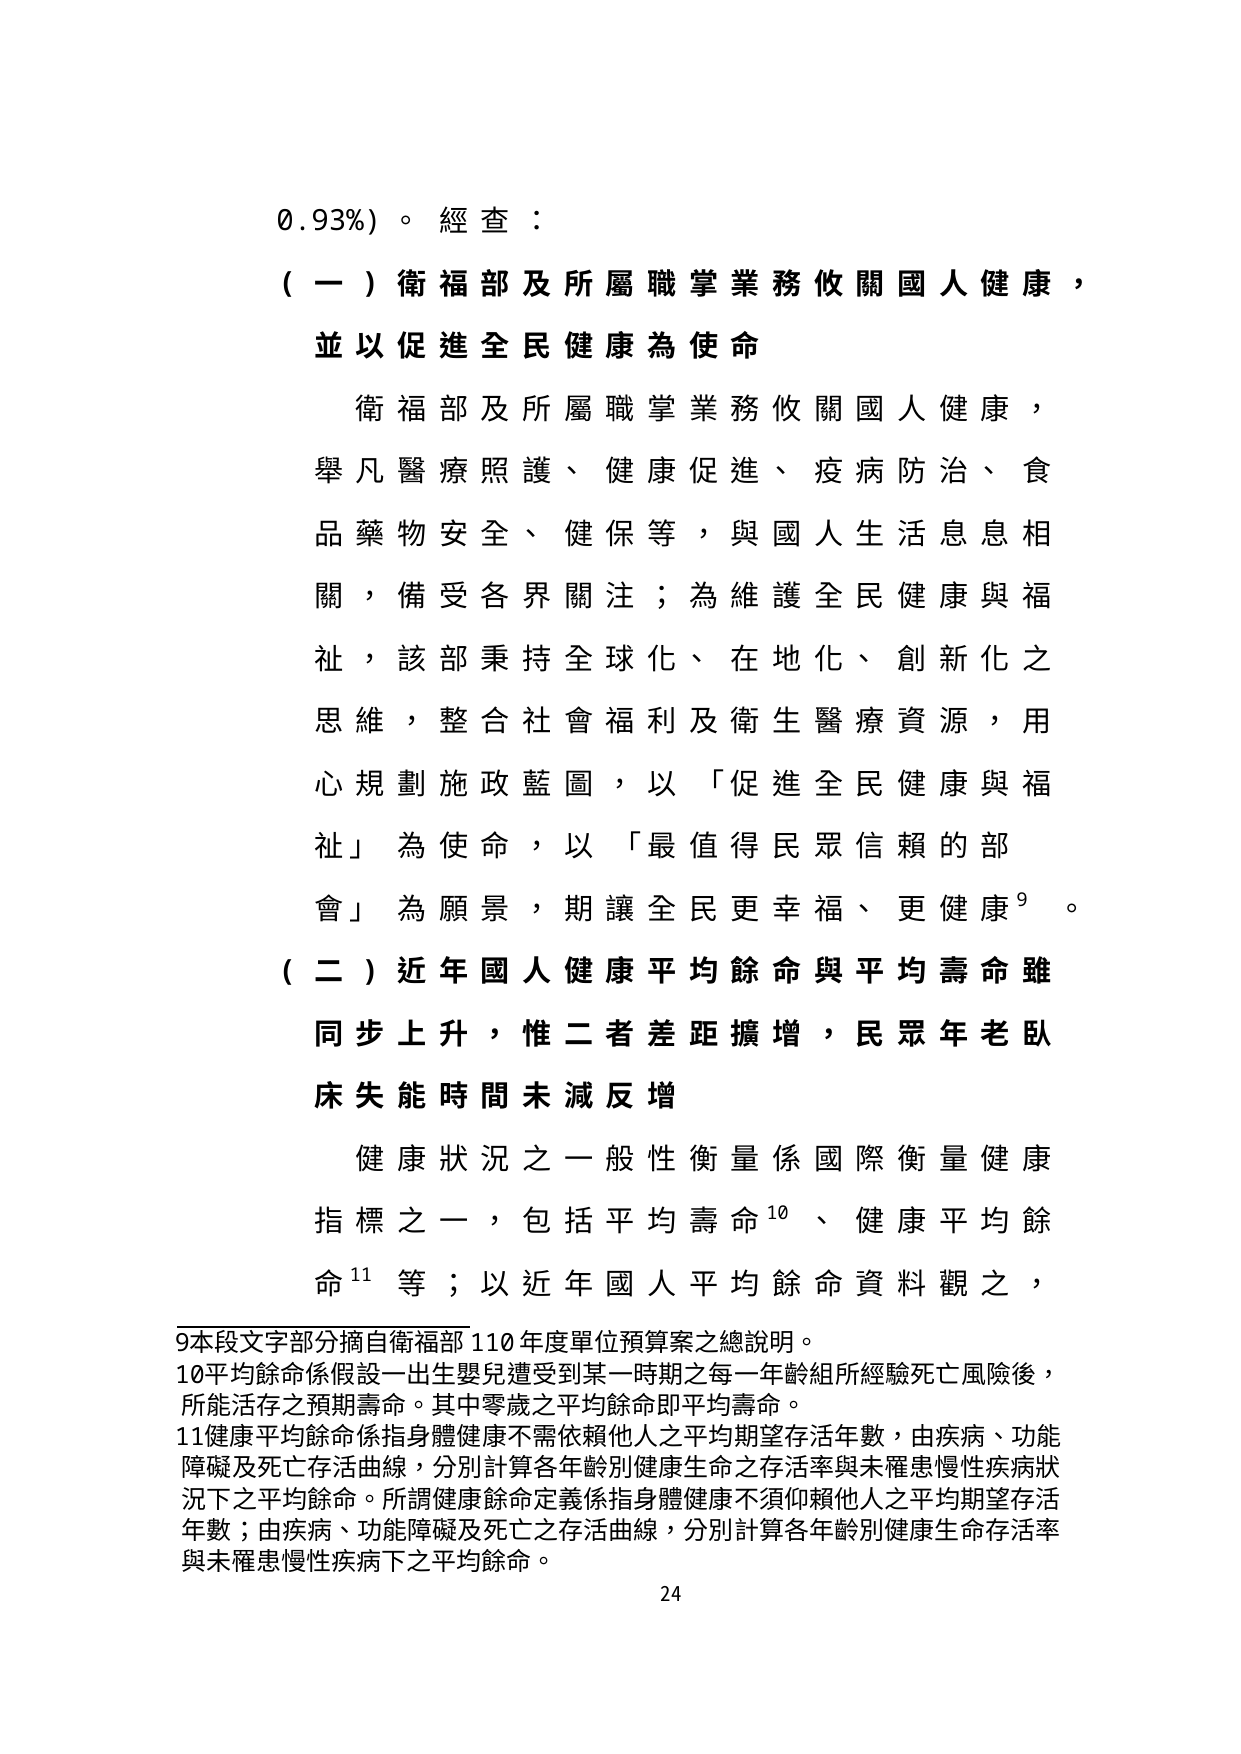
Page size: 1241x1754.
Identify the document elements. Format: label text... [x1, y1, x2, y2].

text 平均餘命係假設一出生嬰兒遭受到某一時期之每一年齡組所經驗死亡風險後，所能活存之預期壽命。其中零歲之平均餘命即平均壽命。 [174, 1358, 1063, 1421]
text 健康平均餘命係指身體健康不需依賴他人之平均期望存活年數，由疾病、功能障礙及死亡存活曲線，分別計算各年齡別健康生命之存活率與未罹患慢性疾病狀況下之平均餘命。所謂健康餘命定義係指身體健康不須仰賴他人之平均期望存活年數；由疾病、功能障礙及死亡之存活曲線，分別計算各年齡別健康生命存活率與未罹患慢性疾病下之平均餘命。 [174, 1421, 1063, 1577]
text 衛福部及所屬職掌業務攸關國人健康，舉凡醫療照護、健康促進、疫病防治、食品藥物安全、健保等，與國人生活息息相關，備受各界關注；為維護全民健康與福祉，該部秉持全球化、在地化、創新化之思維，整合社會福利及衛生醫療資源，用心規劃施政藍圖，以「促進全民健康與福祉」為使命，以「最值得民眾信賴的部會」為願景，期讓全民更幸福、更健康。 [271, 365, 1058, 927]
text (一)衛福部及所屬職掌業務攸關國人健康，並以促進全民健康為使命 [242, 240, 1058, 365]
text 本段文字部分摘自衛福部110年度單位預算案之總說明。 [174, 1327, 1063, 1358]
text (二)近年國人健康平均餘命與平均壽命雖同步上升，惟二者差距擴增，民眾年老臥床失能時間未減反增 [242, 927, 1058, 1115]
text 健康狀況之一般性衡量係國際衡量健康指標之一，包括平均壽命、健康平均餘命等；以近年國人平均餘命資料觀之，由101年度之79.51歲上升至107年度之80.69歲，同期間健康平均餘命亦由71.56歲增為72.28歲(詳附表1)，惟健康平均餘命增幅緩於平均壽命，致不健康存活時間由101年度之7.95年增至107年度之8.41年，亦即國人年老臥病失能時間大約拉長0.46年，換算約為5.5個月，衛福部及所屬允宜正視預防醫療政策之有效性，並積極妥謀調整醫療保健之配套措施。 [271, 1115, 1058, 1302]
text 0.93%)。經查： [242, 177, 1058, 240]
